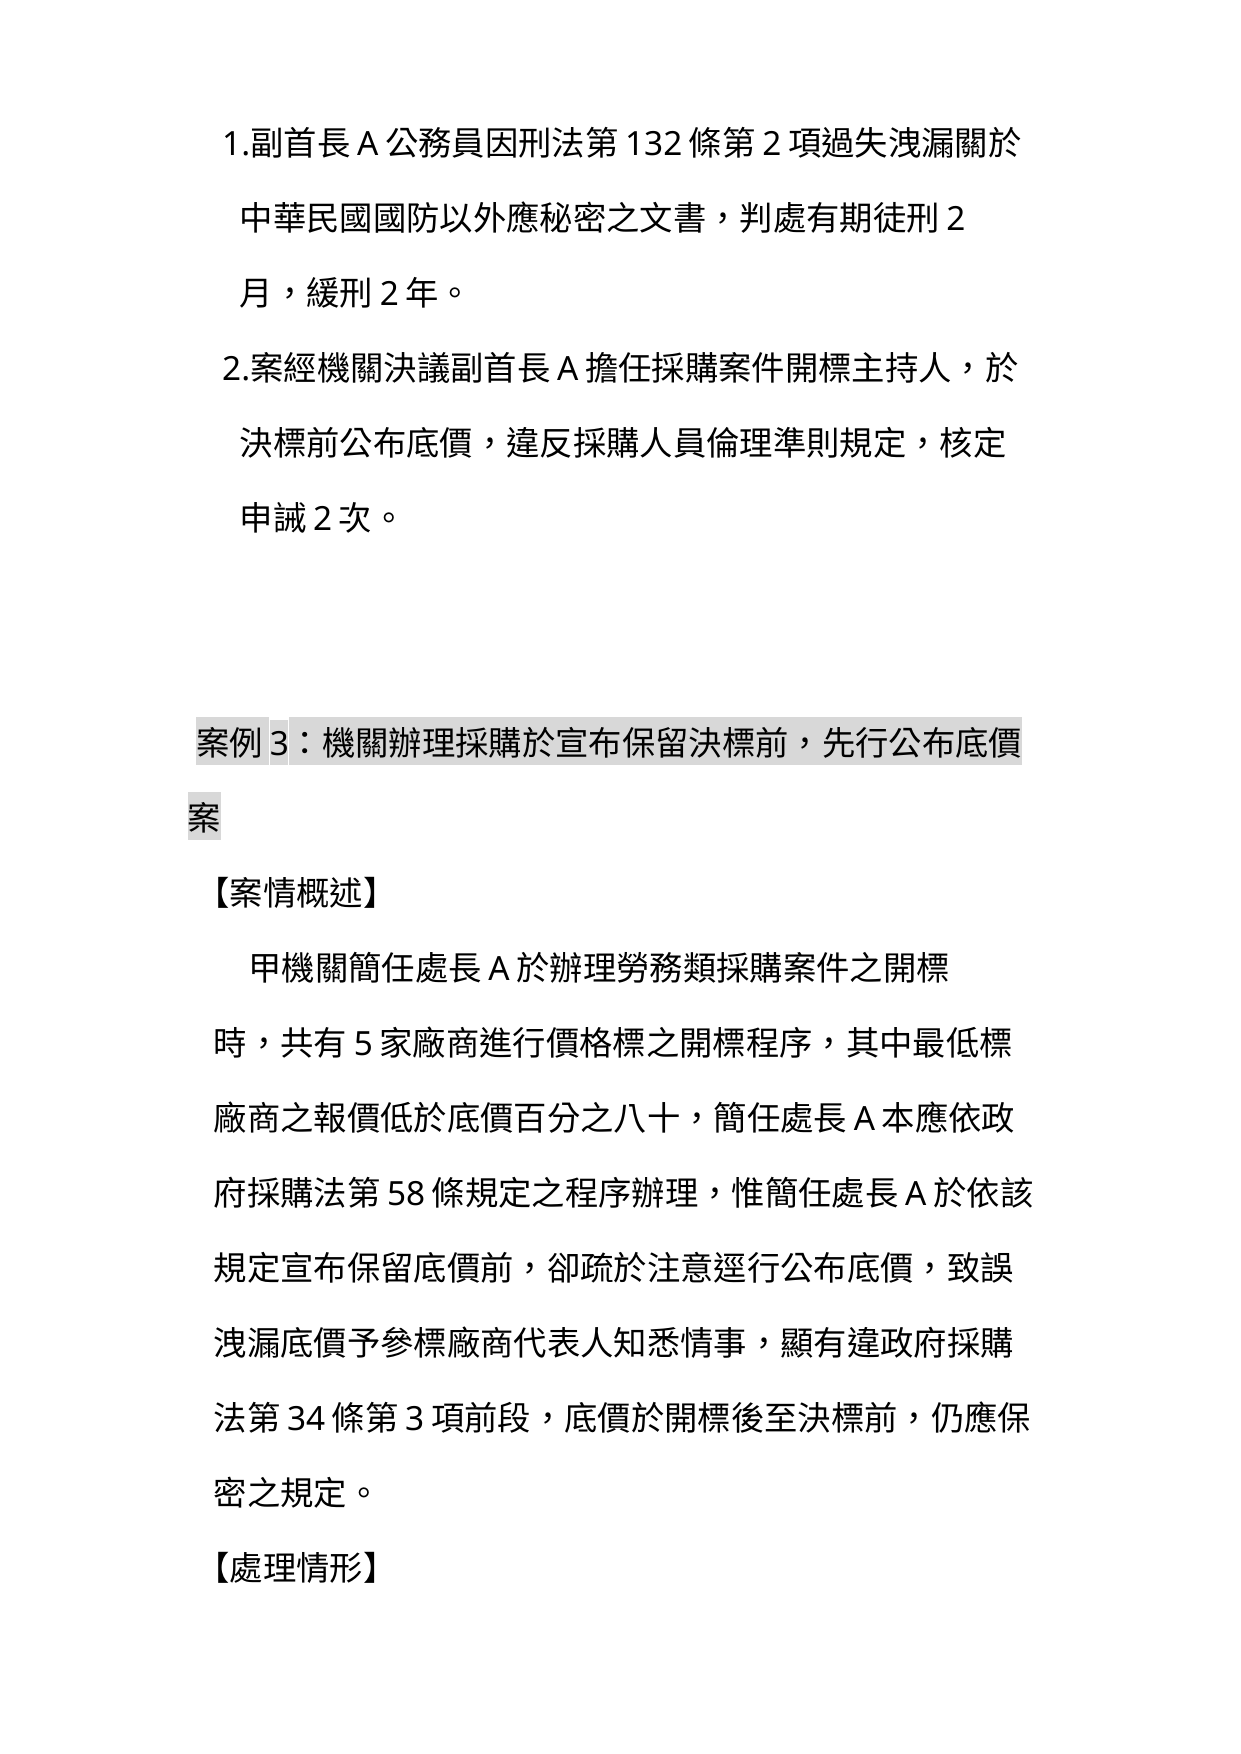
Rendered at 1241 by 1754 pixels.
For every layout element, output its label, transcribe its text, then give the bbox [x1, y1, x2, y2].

text 月，緩刑2年。 [187, 254, 1053, 329]
text 甲機關簡任處長A於辦理勞務類採購案件之開標 [187, 929, 1053, 1004]
text 申誡2次。 [187, 479, 1053, 554]
text 【案情概述】 [187, 854, 1053, 929]
text 【處理情形】 [187, 1529, 1053, 1604]
text 時，共有5家廠商進行價格標之開標程序，其中最低標 [187, 1004, 1053, 1079]
text 廠商之報價低於底價百分之八十，簡任處長A本應依政 [187, 1079, 1053, 1154]
text 中華民國國防以外應秘密之文書，判處有期徒刑2 [187, 179, 1053, 254]
text 決標前公布底價，違反採購人員倫理準則規定，核定 [187, 404, 1053, 479]
text 洩漏底價予參標廠商代表人知悉情事，顯有違政府採購 [187, 1304, 1053, 1379]
text 密之規定。 [187, 1454, 1053, 1529]
text 案例3：機關辦理採購於宣布保留決標前，先行公布底價案 [187, 704, 1053, 854]
text 府採購法第58條規定之程序辦理，惟簡任處長A於依該 [187, 1154, 1053, 1229]
text 規定宣布保留底價前，卻疏於注意逕行公布底價，致誤 [187, 1229, 1053, 1304]
text 1.副首長A公務員因刑法第132條第2項過失洩漏關於 [187, 104, 1053, 179]
text 2.案經機關決議副首長A擔任採購案件開標主持人，於 [187, 329, 1053, 404]
text 法第34條第3項前段，底價於開標後至決標前，仍應保 [187, 1379, 1053, 1454]
